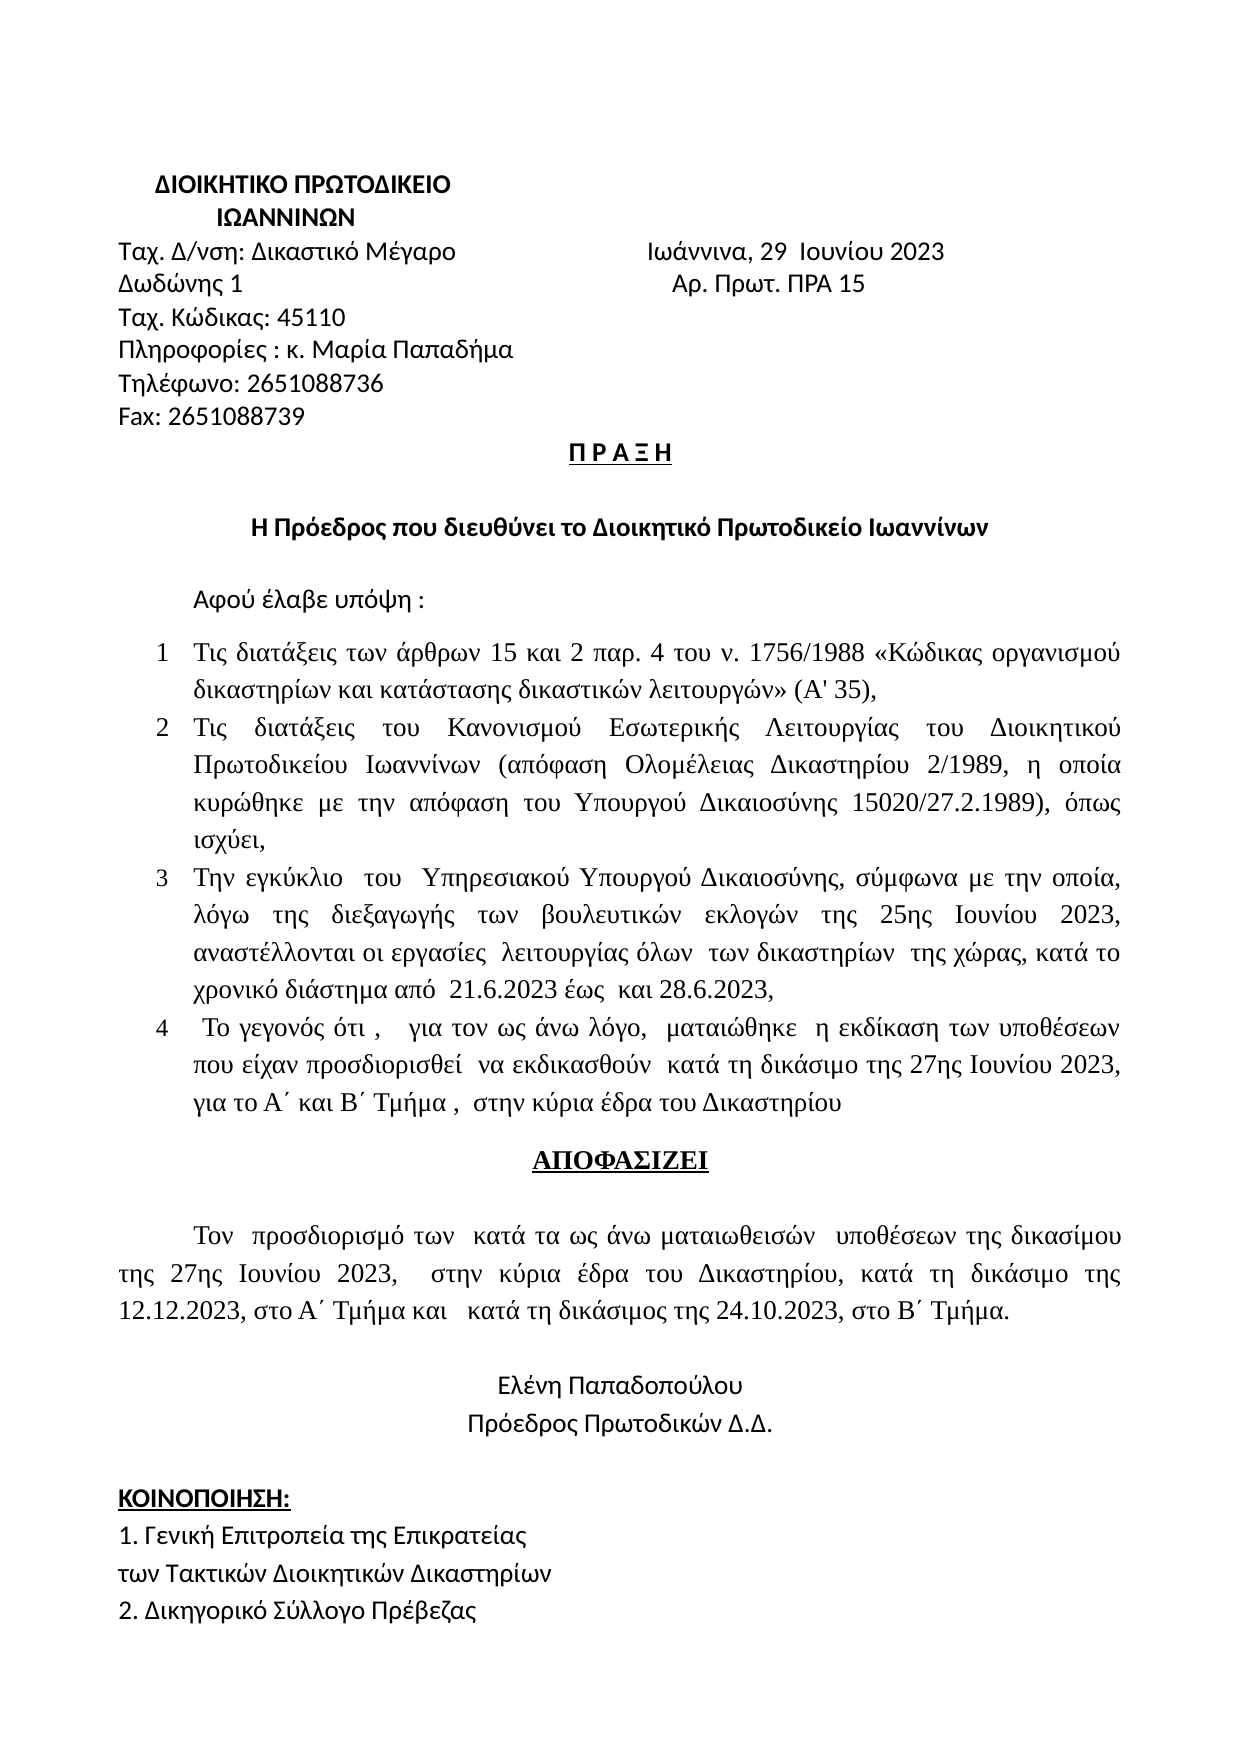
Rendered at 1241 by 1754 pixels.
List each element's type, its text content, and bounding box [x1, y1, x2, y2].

text 1. Γενική Επιτροπεία της Επικρατείας [118, 1514, 1122, 1552]
list Το γεγονός ότι , για τον ως άνω λόγο, ματαιώθηκε η εκδίκαση των υποθέσεων που είχαν προσδιορισθεί να εκδικασθούν κατά τη δικάσιμο της 27ης Ιουνίου 2023, για το Α΄ και Β΄ Τμήμα , στην κύρια έδρα του Δικαστηρίου [156, 1006, 1122, 1119]
text ΔΙΟΙΚΗΤΙΚΟ ΠΡΩΤΟΔΙΚΕΙΟ [118, 168, 1122, 201]
text των Τακτικών Διοικητικών Δικαστηρίων [118, 1552, 1122, 1589]
text Δωδώνης 1 Αρ. Πρωτ. ΠΡΑ 15 [118, 267, 1122, 300]
text Πρόεδρος Πρωτοδικών Δ.Δ. [118, 1402, 1122, 1439]
text Αφού έλαβε υπόψη : [193, 582, 1122, 615]
text Η Πρόεδρος που διευθύνει το Διοικητικό Πρωτοδικείο Ιωαννίνων [118, 507, 1122, 544]
text Fax: 2651088739 [118, 399, 1122, 432]
text ΑΠΟΦΑΣΙΖΕΙ [118, 1139, 1122, 1177]
text ΚΟΙΝΟΠΟΙΗΣΗ: [118, 1477, 1122, 1514]
list Τις διατάξεις των άρθρων 15 και 2 παρ. 4 του ν. 1756/1988 «Κώδικας οργανισμού δικαστηρίων και κατάστασης δικαστικών λειτουργών» (Α' 35), [156, 631, 1122, 706]
text Tαχ. Δ/νση: Δικαστικό Μέγαρο Ιωάννινα, 29 Ιουνίου 2023 [118, 234, 1122, 267]
text Ταχ. Κώδικας: 45110 [118, 300, 1122, 333]
list Τις διατάξεις του Κανονισμού Εσωτερικής Λειτουργίας του Διοικητικού Πρωτοδικείου Ιωαννίνων (απόφαση Ολομέλειας Δικαστηρίου 2/1989, η οποία κυρώθηκε με την απόφαση του Υπουργού Δικαιοσύνης 15020/27.2.1989), όπως ισχύει, [156, 706, 1122, 856]
text ΙΩΑΝΝΙΝΩΝ [118, 201, 1122, 234]
text Ελένη Παπαδοπούλου [118, 1364, 1122, 1402]
text Π Ρ Α Ξ Η [118, 432, 1122, 469]
text Τον προσδιορισμό των κατά τα ως άνω ματαιωθεισών υποθέσεων της δικασίμου της 27ης Ιουνίου 2023, στην κύρια έδρα του Δικαστηρίου, κατά τη δικάσιμο της 12.12.2023, στο Α΄ Τμήμα και κατά τη δικάσιμος της 24.10.2023, στο Β΄ Τμήμα. [118, 1214, 1122, 1327]
text Πληροφορίες : κ. Μαρία Παπαδήμα [118, 333, 1122, 366]
text 2. Δικηγορικό Σύλλογο Πρέβεζας [118, 1589, 1122, 1627]
text Τηλέφωνο: 2651088736 [118, 366, 1122, 399]
list Την εγκύκλιο του Υπηρεσιακού Υπουργού Δικαιοσύνης, σύμφωνα με την οποία, λόγω της διεξαγωγής των βουλευτικών εκλογών της 25ης Ιουνίου 2023, αναστέλλονται οι εργασίες λειτουργίας όλων των δικαστηρίων της χώρας, κατά το χρονικό διάστημα από 21.6.2023 έως και 28.6.2023, [156, 856, 1122, 1006]
